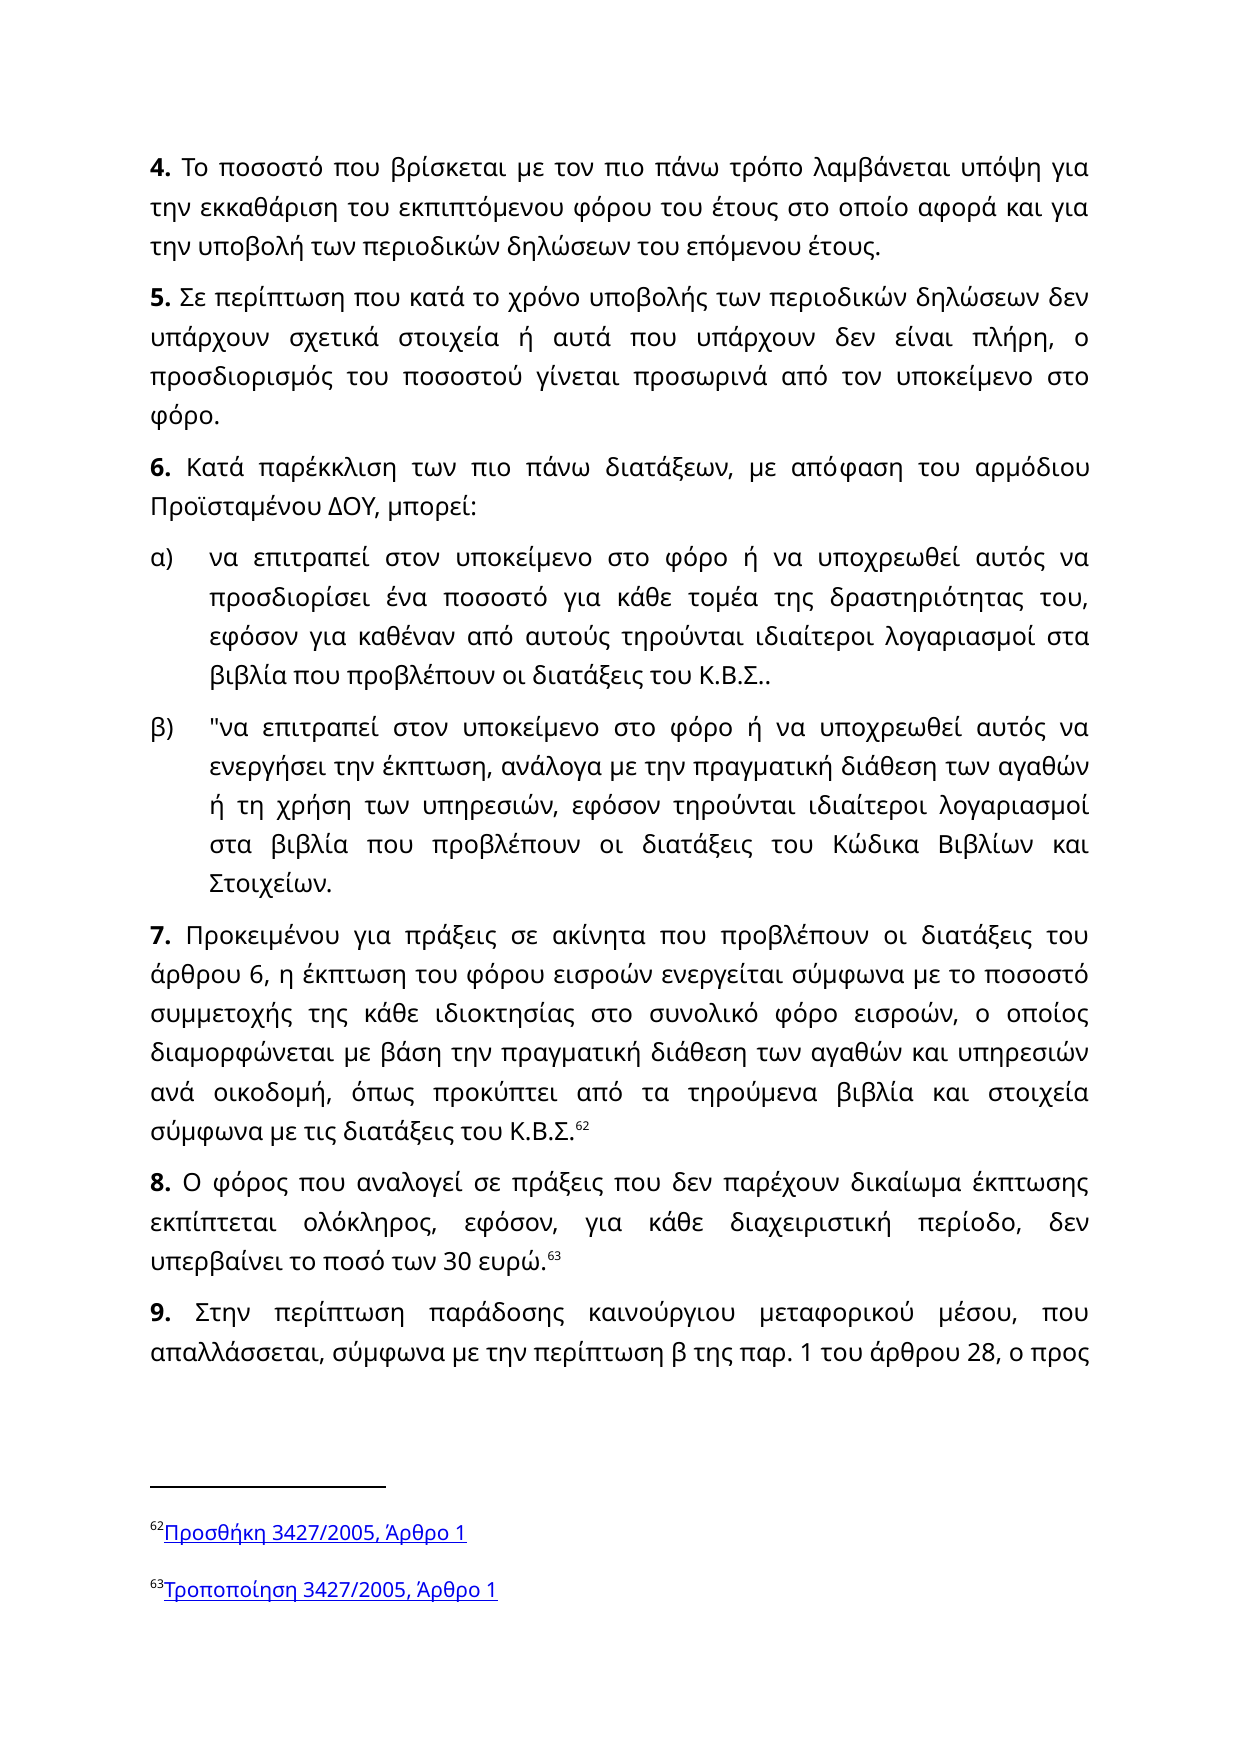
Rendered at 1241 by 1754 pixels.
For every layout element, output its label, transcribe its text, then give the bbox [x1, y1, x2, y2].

text Τροποποίηση 3427/2005, Άρθρο 1 [150, 1576, 1090, 1604]
text 4. Το ποσοστό που βρίσκεται με τον πιο πάνω τρόπο λαμβάνεται υπόψη για την εκκαθάριση του εκπιπτόμενου φόρου του έτους στο οποίο αφορά και για την υποβολή των περιοδικών δηλώσεων του επόμενου έτους. [150, 150, 1090, 262]
text 5. Σε περίπτωση που κατά το χρόνο υποβολής των περιοδικών δηλώσεων δεν υπάρχουν σχετικά στοιχεία ή αυτά που υπάρχουν δεν είναι πλήρη, ο προσδιορισμός του ποσοστού γίνεται προσωρινά από τον υποκείμενο στο φόρο. [150, 280, 1090, 432]
text 6. Κατά παρέκκλιση των πιο πάνω διατάξεων, με από­φαση του αρμόδιου Προϊσταμένου ΔΟΥ, μπορεί: [150, 449, 1090, 522]
list β) "να επιτραπεί στον υποκείμενο στο φόρο ή να υποχρεωθεί αυτός να ενεργήσει την έκπτωση, ανάλογα με την πραγματική διάθεση των αγαθών ή τη χρήση των υπηρεσιών, εφόσον τηρούνται ιδιαίτεροι λογαριασμοί στα βιβλία που προβλέπουν οι διατάξεις του Κώδικα Βιβλίων και Στοιχείων. [150, 709, 1090, 900]
text 9. Στην περίπτωση παράδοσης καινούργιου μεταφορικού μέσου, που απαλλάσσεται, σύμφωνα με την περίπτωση β της παρ. 1 του άρθρου 28, ο προς [150, 1295, 1090, 1368]
text Προσθήκη 3427/2005, Άρθρο 1 [150, 1518, 1090, 1546]
list α) να επιτραπεί στον υποκείμενο στο φόρο ή να υποχρεωθεί αυτός να προσδιορίσει ένα ποσοστό για κάθε τομέα της δραστηριότητας του, εφόσον για καθέναν από αυτούς τηρούνται ιδιαίτεροι λογαριασμοί στα βιβλία που προβλέπουν οι διατάξεις του Κ.Β.Σ.. [150, 540, 1090, 692]
text 8. Ο φόρος που αναλογεί σε πράξεις που δεν παρέχουν δικαίωμα έκπτωσης εκπίπτεται ολόκληρος, εφόσον, για κάθε διαχειριστική περίοδο, δεν υπερβαίνει το ποσό των 30 ευρώ. [150, 1165, 1090, 1277]
text 7. Προκειμένου για πράξεις σε ακίνητα που προβλέπουν οι διατάξεις του άρθρου 6, η έκπτωση του φόρου εισροών ενεργείται σύμφωνα με το ποσοστό συμμετοχής της κάθε ιδιοκτησίας στο συνολικό φόρο εισροών, ο οποίος διαμορφώνεται με βάση την πραγματική διάθεση των αγαθών και υπηρεσιών ανά οικοδομή, όπως προκύπτει από τα τηρούμενα βιβλία και στοιχεία σύμφωνα με τις διατάξεις του Κ.Β.Σ. [150, 917, 1090, 1147]
